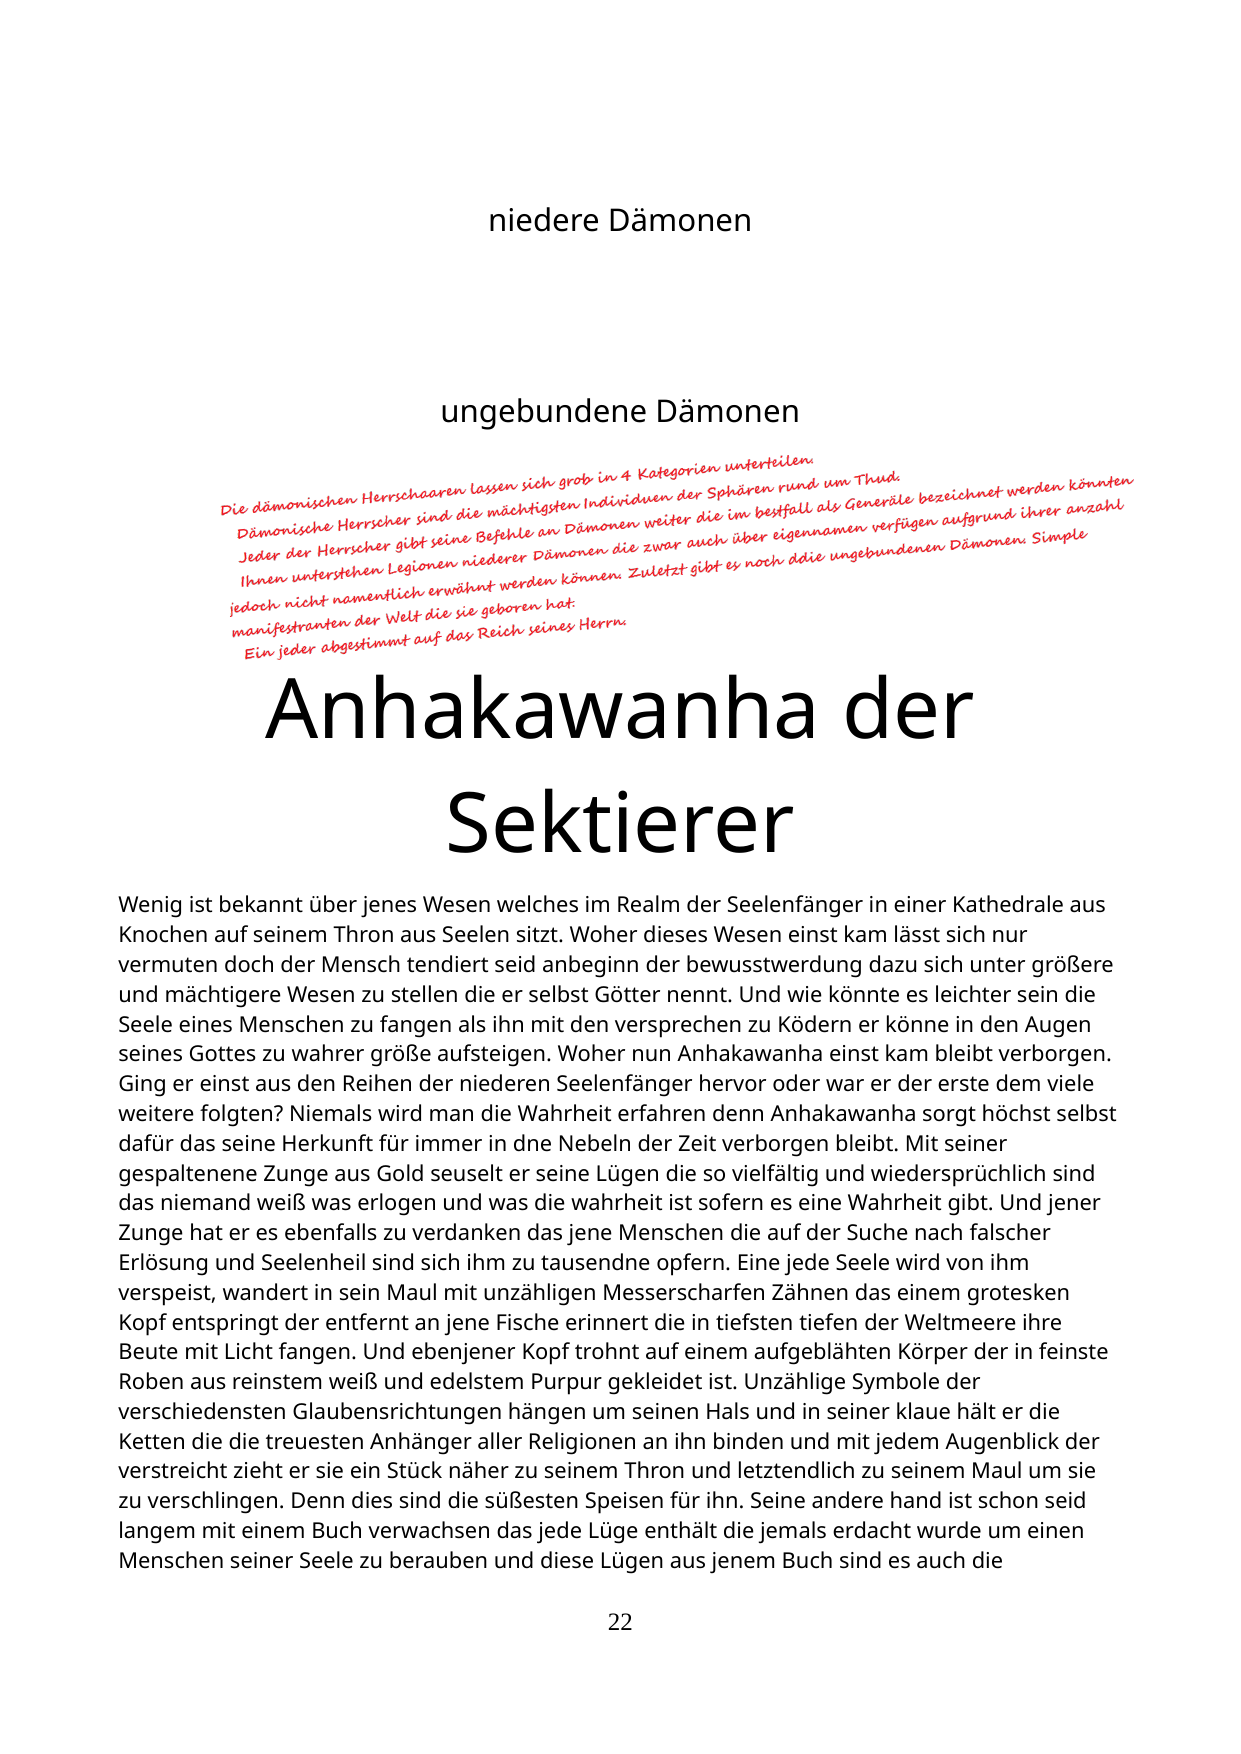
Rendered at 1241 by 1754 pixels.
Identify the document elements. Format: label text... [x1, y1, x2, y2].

picture [155, 392, 1159, 714]
subtitle ungebundene Dämonen [118, 388, 1122, 431]
text Wenig ist bekannt über jenes Wesen welches im Realm der Seelenfänger in einer Kathedrale aus Knochen auf seinem Thron aus Seelen sitzt. Woher dieses Wesen einst kam lässt sich nur vermuten doch der Mensch tendiert seid anbeginn der bewusstwerdung dazu sich unter größere und mächtigere Wesen zu stellen die er selbst Götter nennt. Und wie könnte es leichter sein die Seele eines Menschen zu fangen als ihn mit den versprechen zu Ködern er könne in den Augen seines Gottes zu wahrer größe aufsteigen. Woher nun Anhakawanha einst kam bleibt verborgen. Ging er einst aus den Reihen der niederen Seelenfänger hervor oder war er der erste dem viele weitere folgten? Niemals wird man die Wahrheit erfahren denn Anhakawanha sorgt höchst selbst dafür das seine Herkunft für immer in dne Nebeln der Zeit verborgen bleibt. Mit seiner gespaltenene Zunge aus Gold seuselt er seine Lügen die so vielfältig und wiedersprüchlich sind das niemand weiß was erlogen und was die wahrheit ist sofern es eine Wahrheit gibt. Und jener Zunge hat er es ebenfalls zu verdanken das jene Menschen die auf der Suche nach falscher Erlösung und Seelenheil sind sich ihm zu tausendne opfern. Eine jede Seele wird von ihm verspeist, wandert in sein Maul mit unzähligen Messerscharfen Zähnen das einem grotesken Kopf entspringt der entfernt an jene Fische erinnert die in tiefsten tiefen der Weltmeere ihre Beute mit Licht fangen. Und ebenjener Kopf trohnt auf einem aufgeblähten Körper der in feinste Roben aus reinstem weiß und edelstem Purpur gekleidet ist. Unzählige Symbole der verschiedensten Glaubensrichtungen hängen um seinen Hals und in seiner klaue hält er die Ketten die die treuesten Anhänger aller Religionen an ihn binden und mit jedem Augenblick der verstreicht zieht er sie ein Stück näher zu seinem Thron und letztendlich zu seinem Maul um sie zu verschlingen. Denn dies sind die süßesten Speisen für ihn. Seine andere hand ist schon seid langem mit einem Buch verwachsen das jede Lüge enthält die jemals erdacht wurde um einen Menschen seiner Seele zu berauben und diese Lügen aus jenem Buch sind es auch die [118, 889, 1122, 1574]
subtitle Anhakawanha der Sektierer [118, 650, 1122, 877]
subtitle niedere Dämonen [118, 198, 1122, 241]
